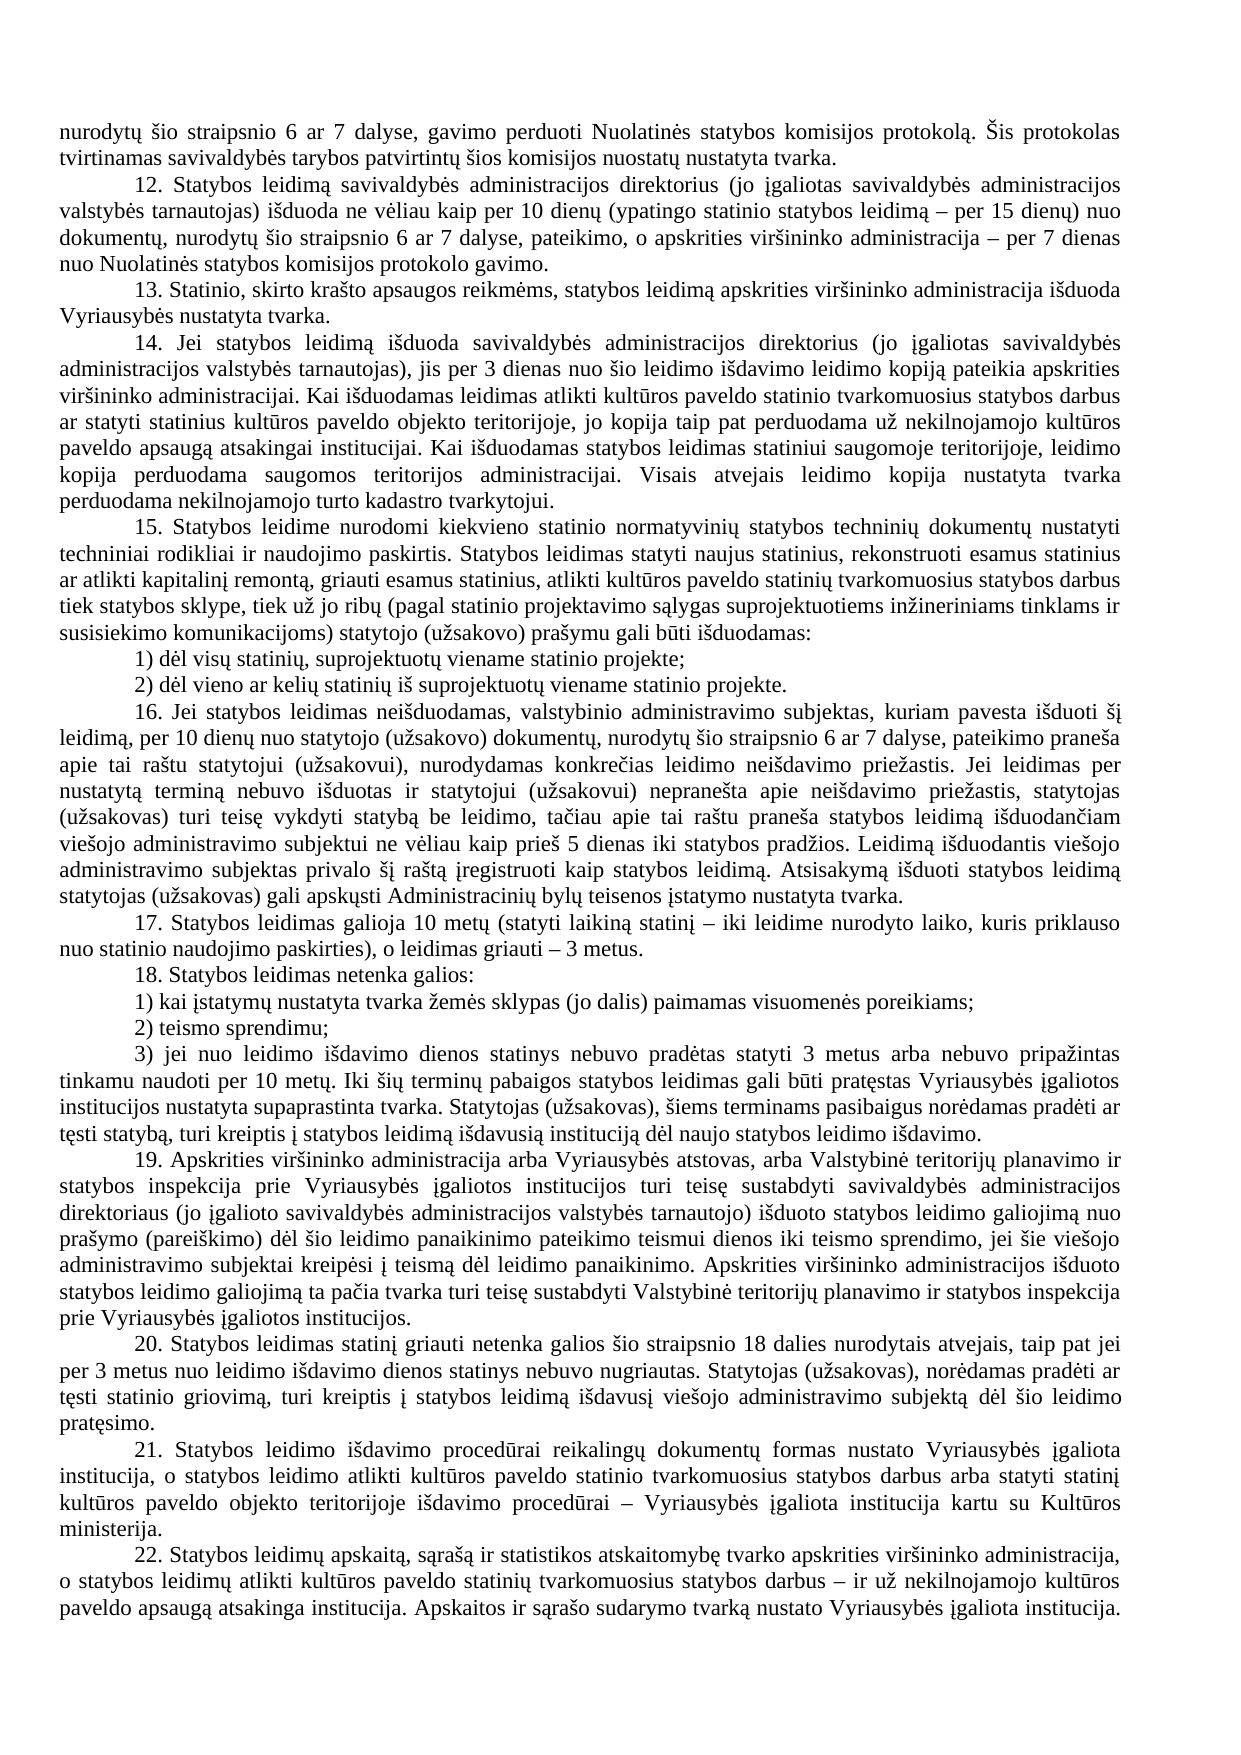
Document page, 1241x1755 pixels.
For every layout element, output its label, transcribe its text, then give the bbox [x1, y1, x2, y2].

text 14. Jei statybos leidimą išduoda savivaldybės administracijos direktorius (jo įgaliotas savivaldybės administracijos valstybės tarnautojas), jis per 3 dienas nuo šio leidimo išdavimo leidimo kopiją pateikia apskrities viršininko administracijai. Kai išduodamas leidimas atlikti kultūros paveldo statinio tvarkomuosius statybos darbus ar statyti statinius kultūros paveldo objekto teritorijoje, jo kopija taip pat perduodama už nekilnojamojo kultūros paveldo apsaugą atsakingai institucijai. Kai išduodamas statybos leidimas statiniui saugomoje teritorijoje, leidimo kopija perduodama saugomos teritorijos administracijai. Visais atvejais leidimo kopija nustatyta tvarka perduodama nekilnojamojo turto kadastro tvarkytojui. [59, 329, 1122, 513]
text 13. Statinio, skirto krašto apsaugos reikmėms, statybos leidimą apskrities viršininko administracija išduoda Vyriausybės nustatyta tvarka. [59, 276, 1122, 329]
text 19. Apskrities viršininko administracija arba Vyriausybės atstovas, arba Valstybinė teritorijų planavimo ir statybos inspekcija prie Vyriausybės įgaliotos institucijos turi teisę sustabdyti savivaldybės administracijos direktoriaus (jo įgalioto savivaldybės administracijos valstybės tarnautojo) išduoto statybos leidimo galiojimą nuo prašymo (pareiškimo) dėl šio leidimo panaikinimo pateikimo teismui dienos iki teismo sprendimo, jei šie viešojo administravimo subjektai kreipėsi į teismą dėl leidimo panaikinimo. Apskrities viršininko administracijos išduoto statybos leidimo galiojimą ta pačia tvarka turi teisę sustabdyti Valstybinė teritorijų planavimo ir statybos inspekcija prie Vyriausybės įgaliotos institucijos. [59, 1146, 1122, 1330]
text 15. Statybos leidime nurodomi kiekvieno statinio normatyvinių statybos techninių dokumentų nustatyti techniniai rodikliai ir naudojimo paskirtis. Statybos leidimas statyti naujus statinius, rekonstruoti esamus statinius ar atlikti kapitalinį remontą, griauti esamus statinius, atlikti kultūros paveldo statinių tvarkomuosius statybos darbus tiek statybos sklype, tiek už jo ribų (pagal statinio projektavimo sąlygas suprojektuotiems inžineriniams tinklams ir susisiekimo komunikacijoms) statytojo (užsakovo) prašymu gali būti išduodamas: [59, 513, 1122, 645]
text 16. Jei statybos leidimas neišduodamas, valstybinio administravimo subjektas, kuriam pavesta išduoti šį leidimą, per 10 dienų nuo statytojo (užsakovo) dokumentų, nurodytų šio straipsnio 6 ar 7 dalyse, pateikimo praneša apie tai raštu statytojui (užsakovui), nurodydamas konkrečias leidimo neišdavimo priežastis. Jei leidimas per nustatytą terminą nebuvo išduotas ir statytojui (užsakovui) nepranešta apie neišdavimo priežastis, statytojas (užsakovas) turi teisę vykdyti statybą be leidimo, tačiau apie tai raštu praneša statybos leidimą išduodančiam viešojo administravimo subjektui ne vėliau kaip prieš 5 dienas iki statybos pradžios. Leidimą išduodantis viešojo administravimo subjektas privalo šį raštą įregistruoti kaip statybos leidimą. Atsisakymą išduoti statybos leidimą statytojas (užsakovas) gali apskųsti Administracinių bylų teisenos įstatymo nustatyta tvarka. [59, 698, 1122, 909]
text 22. Statybos leidimų apskaitą, sąrašą ir statistikos atskaitomybę tvarko apskrities viršininko administracija, o statybos leidimų atlikti kultūros paveldo statinių tvarkomuosius statybos darbus – ir už nekilnojamojo kultūros paveldo apsaugą atsakinga institucija. Apskaitos ir sąrašo sudarymo tvarką nustato Vyriausybės įgaliota institucija. [59, 1541, 1122, 1620]
text 20. Statybos leidimas statinį griauti netenka galios šio straipsnio 18 dalies nurodytais atvejais, taip pat jei per 3 metus nuo leidimo išdavimo dienos statinys nebuvo nugriautas. Statytojas (užsakovas), norėdamas pradėti ar tęsti statinio griovimą, turi kreiptis į statybos leidimą išdavusį viešojo administravimo subjektą dėl šio leidimo pratęsimo. [59, 1330, 1122, 1436]
text 18. Statybos leidimas netenka galios: [59, 961, 1122, 988]
text nurodytų šio straipsnio 6 ar 7 dalyse, gavimo perduoti Nuolatinės statybos komisijos protokolą. Šis protokolas tvirtinamas savivaldybės tarybos patvirtintų šios komisijos nuostatų nustatyta tvarka. [59, 118, 1122, 171]
text 2) teismo sprendimu; [59, 1014, 1122, 1041]
text 21. Statybos leidimo išdavimo procedūrai reikalingų dokumentų formas nustato Vyriausybės įgaliota institucija, o statybos leidimo atlikti kultūros paveldo statinio tvarkomuosius statybos darbus arba statyti statinį kultūros paveldo objekto teritorijoje išdavimo procedūrai – Vyriausybės įgaliota institucija kartu su Kultūros ministerija. [59, 1436, 1122, 1541]
text 1) dėl visų statinių, suprojektuotų viename statinio projekte; [59, 645, 1122, 672]
text 3) jei nuo leidimo išdavimo dienos statinys nebuvo pradėtas statyti 3 metus arba nebuvo pripažintas tinkamu naudoti per 10 metų. Iki šių terminų pabaigos statybos leidimas gali būti pratęstas Vyriausybės įgaliotos institucijos nustatyta supaprastinta tvarka. Statytojas (užsakovas), šiems terminams pasibaigus norėdamas pradėti ar tęsti statybą, turi kreiptis į statybos leidimą išdavusią instituciją dėl naujo statybos leidimo išdavimo. [59, 1041, 1122, 1146]
text 12. Statybos leidimą savivaldybės administracijos direktorius (jo įgaliotas savivaldybės administracijos valstybės tarnautojas) išduoda ne vėliau kaip per 10 dienų (ypatingo statinio statybos leidimą – per 15 dienų) nuo dokumentų, nurodytų šio straipsnio 6 ar 7 dalyse, pateikimo, o apskrities viršininko administracija – per 7 dienas nuo Nuolatinės statybos komisijos protokolo gavimo. [59, 171, 1122, 276]
text 17. Statybos leidimas galioja 10 metų (statyti laikiną statinį – iki leidime nurodyto laiko, kuris priklauso nuo statinio naudojimo paskirties), o leidimas griauti – 3 metus. [59, 909, 1122, 961]
text 2) dėl vieno ar kelių statinių iš suprojektuotų viename statinio projekte. [59, 672, 1122, 698]
text 1) kai įstatymų nustatyta tvarka žemės sklypas (jo dalis) paimamas visuomenės poreikiams; [59, 988, 1122, 1014]
